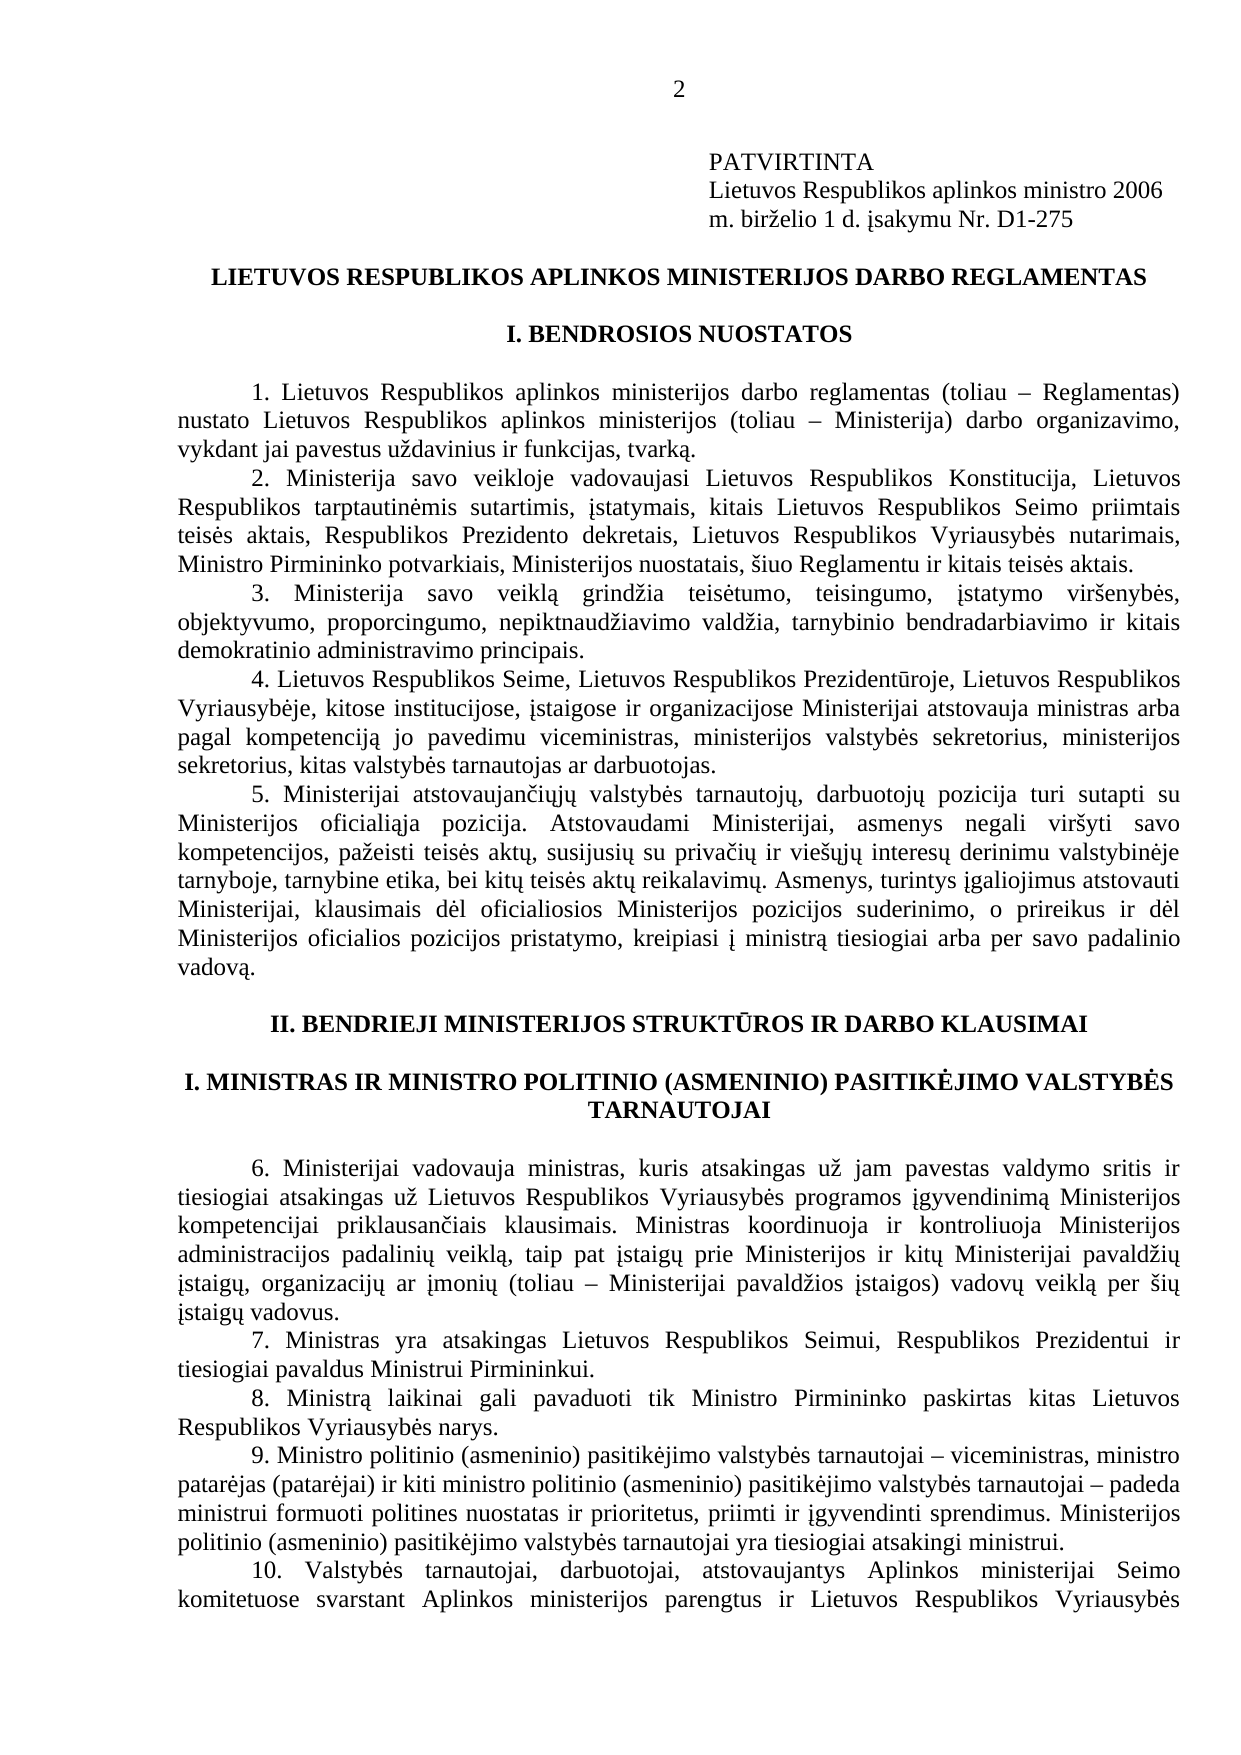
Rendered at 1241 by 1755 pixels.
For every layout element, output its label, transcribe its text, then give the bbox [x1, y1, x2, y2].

text 2. Ministerija savo veikloje vadovaujasi Lietuvos Respublikos Konstitucija, Lietuvos Respublikos tarptautinėmis sutartimis, įstatymais, kitais Lietuvos Respublikos Seimo priimtais teisės aktais, Respublikos Prezidento dekretais, Lietuvos Respublikos Vyriausybės nutarimais, Ministro Pirmininko potvarkiais, Ministerijos nuostatais, šiuo Reglamentu ir kitais teisės aktais. [177, 463, 1181, 578]
text 9. Ministro politinio (asmeninio) pasitikėjimo valstybės tarnautojai – viceministras, ministro patarėjas (patarėjai) ir kiti ministro politinio (asmeninio) pasitikėjimo valstybės tarnautojai – padeda ministrui formuoti politines nuostatas ir prioritetus, priimti ir įgyvendinti sprendimus. Ministerijos politinio (asmeninio) pasitikėjimo valstybės tarnautojai yra tiesiogiai atsakingi ministrui. [177, 1441, 1181, 1556]
text 3. Ministerija savo veiklą grindžia teisėtumo, teisingumo, įstatymo viršenybės, objektyvumo, proporcingumo, nepiktnaudžiavimo valdžia, tarnybinio bendradarbiavimo ir kitais demokratinio administravimo principais. [177, 578, 1181, 664]
text PATVIRTINTA [177, 147, 1181, 176]
text I. BENDROSIOS NUOSTATOS [177, 319, 1181, 348]
text LIETUVOS RESPUBLIKOS APLINKOS MINISTERIJOS DARBO REGLAMENTAS [177, 262, 1181, 291]
text 6. Ministerijai vadovauja ministras, kuris atsakingas už jam pavestas valdymo sritis ir tiesiogiai atsakingas už Lietuvos Respublikos Vyriausybės programos įgyvendinimą Ministerijos kompetencijai priklausančiais klausimais. Ministras koordinuoja ir kontroliuoja Ministerijos administracijos padalinių veiklą, taip pat įstaigų prie Ministerijos ir kitų Ministerijai pavaldžių įstaigų, organizacijų ar įmonių (toliau – Ministerijai pavaldžios įstaigos) vadovų veiklą per šių įstaigų vadovus. [177, 1153, 1181, 1326]
text II. BENDRIEJI MINISTERIJOS STRUKTŪROS IR DARBO KLAUSIMAI [177, 1009, 1181, 1038]
text I. MINISTRAS IR MINISTRO POLITINIO (ASMENINIO) PASITIKĖJIMO VALSTYBĖS TARNAUTOJAI [177, 1067, 1181, 1124]
text 5. Ministerijai atstovaujančiųjų valstybės tarnautojų, darbuotojų pozicija turi sutapti su Ministerijos oficialiąja pozicija. Atstovaudami Ministerijai, asmenys negali viršyti savo kompetencijos, pažeisti teisės aktų, susijusių su privačių ir viešųjų interesų derinimu valstybinėje tarnyboje, tarnybine etika, bei kitų teisės aktų reikalavimų. Asmenys, turintys įgaliojimus atstovauti Ministerijai, klausimais dėl oficialiosios Ministerijos pozicijos suderinimo, o prireikus ir dėl Ministerijos oficialios pozicijos pristatymo, kreipiasi į ministrą tiesiogiai arba per savo padalinio vadovą. [177, 779, 1181, 981]
text Lietuvos Respublikos aplinkos ministro 2006 [177, 176, 1181, 204]
text 8. Ministrą laikinai gali pavaduoti tik Ministro Pirmininko paskirtas kitas Lietuvos Respublikos Vyriausybės narys. [177, 1383, 1181, 1441]
text 1. Lietuvos Respublikos aplinkos ministerijos darbo reglamentas (toliau – Reglamentas) nustato Lietuvos Respublikos aplinkos ministerijos (toliau – Ministerija) darbo organizavimo, vykdant jai pavestus uždavinius ir funkcijas, tvarką. [177, 377, 1181, 463]
text 7. Ministras yra atsakingas Lietuvos Respublikos Seimui, Respublikos Prezidentui ir tiesiogiai pavaldus Ministrui Pirmininkui. [177, 1326, 1181, 1383]
text 10. Valstybės tarnautojai, darbuotojai, atstovaujantys Aplinkos ministerijai Seimo komitetuose svarstant Aplinkos ministerijos parengtus ir Lietuvos Respublikos Vyriausybės [177, 1556, 1181, 1613]
text m. birželio 1 d. įsakymu Nr. D1-275 [177, 204, 1181, 233]
text 4. Lietuvos Respublikos Seime, Lietuvos Respublikos Prezidentūroje, Lietuvos Respublikos Vyriausybėje, kitose institucijose, įstaigose ir organizacijose Ministerijai atstovauja ministras arba pagal kompetenciją jo pavedimu viceministras, ministerijos valstybės sekretorius, ministerijos sekretorius, kitas valstybės tarnautojas ar darbuotojas. [177, 664, 1181, 779]
